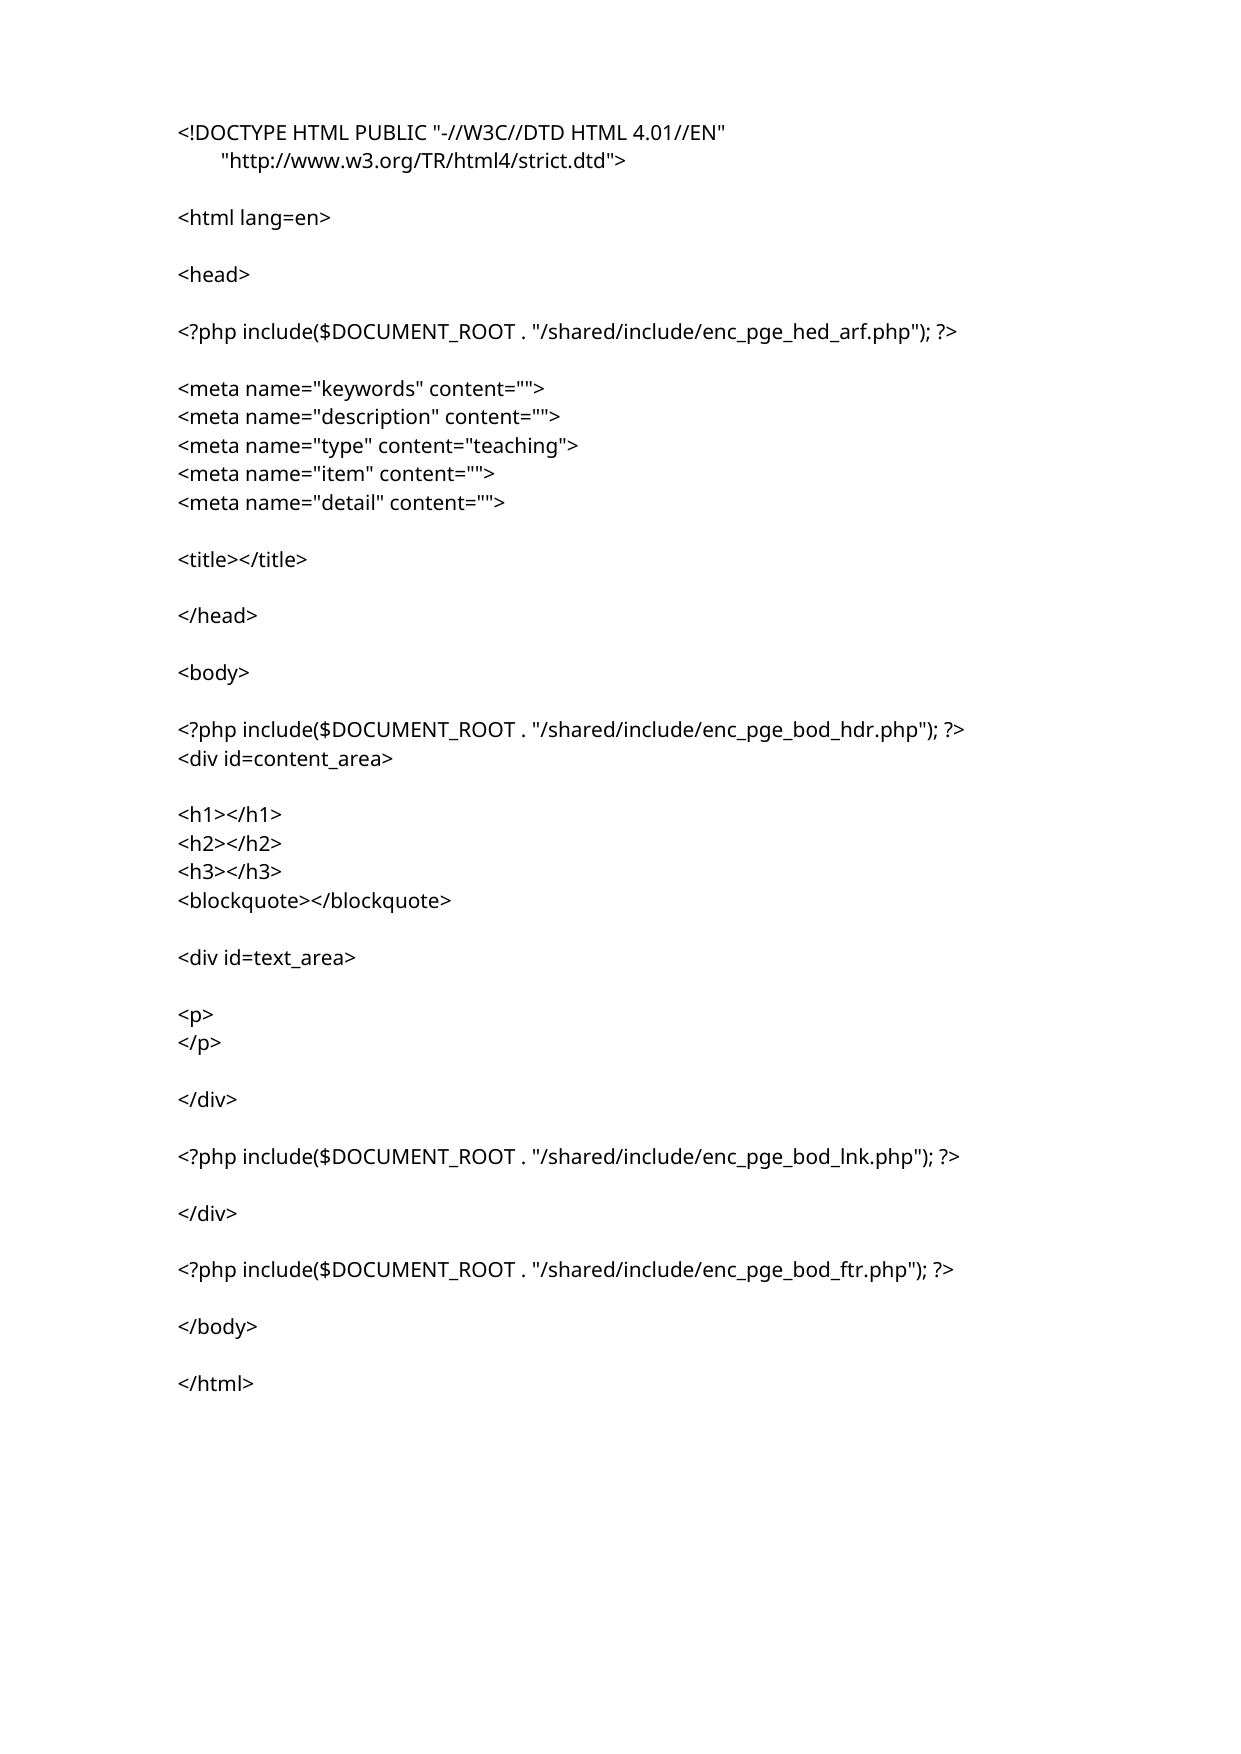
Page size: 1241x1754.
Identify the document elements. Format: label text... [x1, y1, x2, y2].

text <!DOCTYPE HTML PUBLIC "-//W3C//DTD HTML 4.01//EN" "http://www.w3.org/TR/html4/strict.dtd"> <html lang=en> <head> <?php include($DOCUMENT_ROOT . "/shared/include/enc_pge_hed_arf.php"); ?> <meta name="keywords" content=""> <meta name="description" content=""> <meta name="type" content="teaching"> <meta name="item" content=""> <meta name="detail" content=""> <title></title> </head> <body> <?php include($DOCUMENT_ROOT . "/shared/include/enc_pge_bod_hdr.php"); ?> <div id=content_area> <h1></h1> <h2></h2> <h3></h3> <blockquote></blockquote> <div id=text_area> <p> </p> </div> <?php include($DOCUMENT_ROOT . "/shared/include/enc_pge_bod_lnk.php"); ?> </div> <?php include($DOCUMENT_ROOT . "/shared/include/enc_pge_bod_ftr.php"); ?> </body> </html> [177, 118, 1152, 1398]
